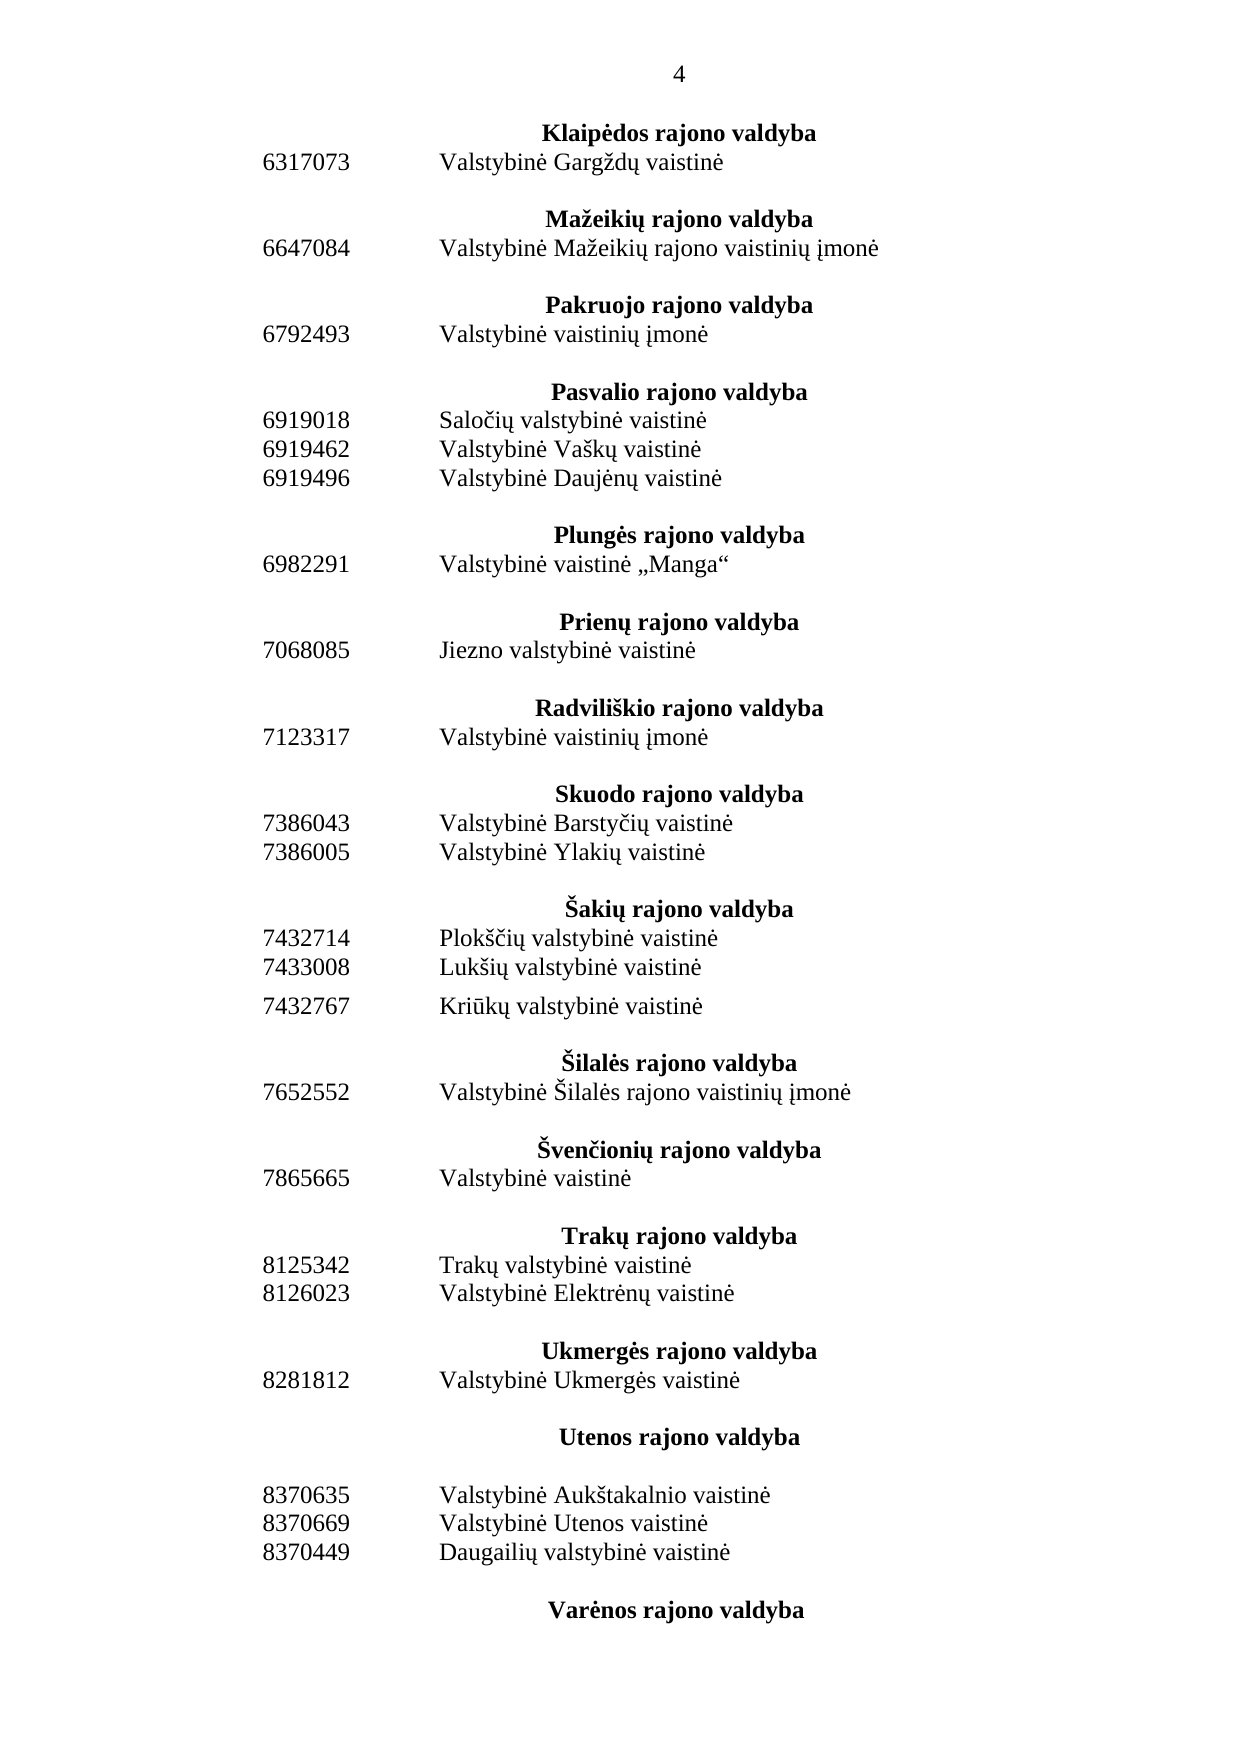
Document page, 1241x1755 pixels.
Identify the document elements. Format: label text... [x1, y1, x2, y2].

text Šilalės rajono valdyba [177, 1048, 1181, 1077]
table_cell Valstybinė Elektrėnų vaistinė [428, 1279, 1181, 1307]
table_cell 6919496 [177, 463, 428, 492]
table_header 7386043 [177, 808, 428, 837]
table_header 7123317 [177, 722, 428, 751]
table_header Valstybinė Aukštakalnio vaistinė [428, 1480, 1181, 1508]
table_header Valstybinė vaistinių įmonė [428, 319, 1181, 348]
table_cell Lukšių valstybinė vaistinė [428, 952, 1181, 991]
table_cell 8126023 [177, 1279, 428, 1307]
table_header 7068085 [177, 636, 428, 664]
table_cell Valstybinė Vaškų vaistinė [428, 434, 1181, 463]
table_header 7865665 [177, 1164, 428, 1192]
text Utenos rajono valdyba [177, 1422, 1181, 1451]
table_cell 8370669 [177, 1509, 428, 1537]
text Prienų rajono valdyba [177, 607, 1181, 636]
table_header Jiezno valstybinė vaistinė [428, 636, 1181, 664]
text Pasvalio rajono valdyba [177, 377, 1181, 406]
text Mažeikių rajono valdyba [177, 204, 1181, 233]
table_header 6982291 [177, 549, 428, 578]
text Plungės rajono valdyba [177, 521, 1181, 549]
table_header Trakų valstybinė vaistinė [428, 1250, 1181, 1278]
table_header 7652552 [177, 1077, 428, 1106]
table_header Valstybinė Ukmergės vaistinė [428, 1365, 1181, 1393]
text Radviliškio rajono valdyba [177, 693, 1181, 722]
text Trakų rajono valdyba [177, 1221, 1181, 1250]
table_header Valstybinė Mažeikių rajono vaistinių įmonė [428, 233, 1181, 262]
table_cell Valstybinė Utenos vaistinė [428, 1509, 1181, 1537]
table_cell 7432767 [177, 991, 428, 1020]
table_header Valstybinė vaistinė [428, 1164, 1181, 1192]
table_header Saločių valstybinė vaistinė [428, 406, 1181, 434]
text Šakių rajono valdyba [177, 894, 1181, 923]
table_header Valstybinė Barstyčių vaistinė [428, 808, 1181, 837]
text Pakruojo rajono valdyba [177, 291, 1181, 319]
table_cell Daugailių valstybinė vaistinė [428, 1537, 1181, 1566]
text Varėnos rajono valdyba [177, 1595, 1181, 1623]
table_cell 8370449 [177, 1537, 428, 1566]
table_header Valstybinė Šilalės rajono vaistinių įmonė [428, 1077, 1181, 1106]
table_header Plokščių valstybinė vaistinė [428, 923, 1181, 952]
table_cell 7386005 [177, 837, 428, 866]
table_cell 7433008 [177, 952, 428, 991]
table_header 6792493 [177, 319, 428, 348]
table_cell Kriūkų valstybinė vaistinė [428, 991, 1181, 1020]
text Skuodo rajono valdyba [177, 779, 1181, 808]
table_header 6317073 [177, 147, 428, 176]
table_header Valstybinė vaistinių įmonė [428, 722, 1181, 751]
table_cell Valstybinė Ylakių vaistinė [428, 837, 1181, 866]
table_header 8125342 [177, 1250, 428, 1278]
text Ukmergės rajono valdyba [177, 1336, 1181, 1365]
table_header 7432714 [177, 923, 428, 952]
text Klaipėdos rajono valdyba [177, 118, 1181, 147]
table_header 8281812 [177, 1365, 428, 1393]
text Švenčionių rajono valdyba [177, 1135, 1181, 1163]
table_header 6919018 [177, 406, 428, 434]
table_cell 6919462 [177, 434, 428, 463]
table_header 8370635 [177, 1480, 428, 1508]
table_header Valstybinė Gargždų vaistinė [428, 147, 1181, 176]
table_header 6647084 [177, 233, 428, 262]
table_cell Valstybinė Daujėnų vaistinė [428, 463, 1181, 492]
table_header Valstybinė vaistinė „Manga“ [428, 549, 1181, 578]
